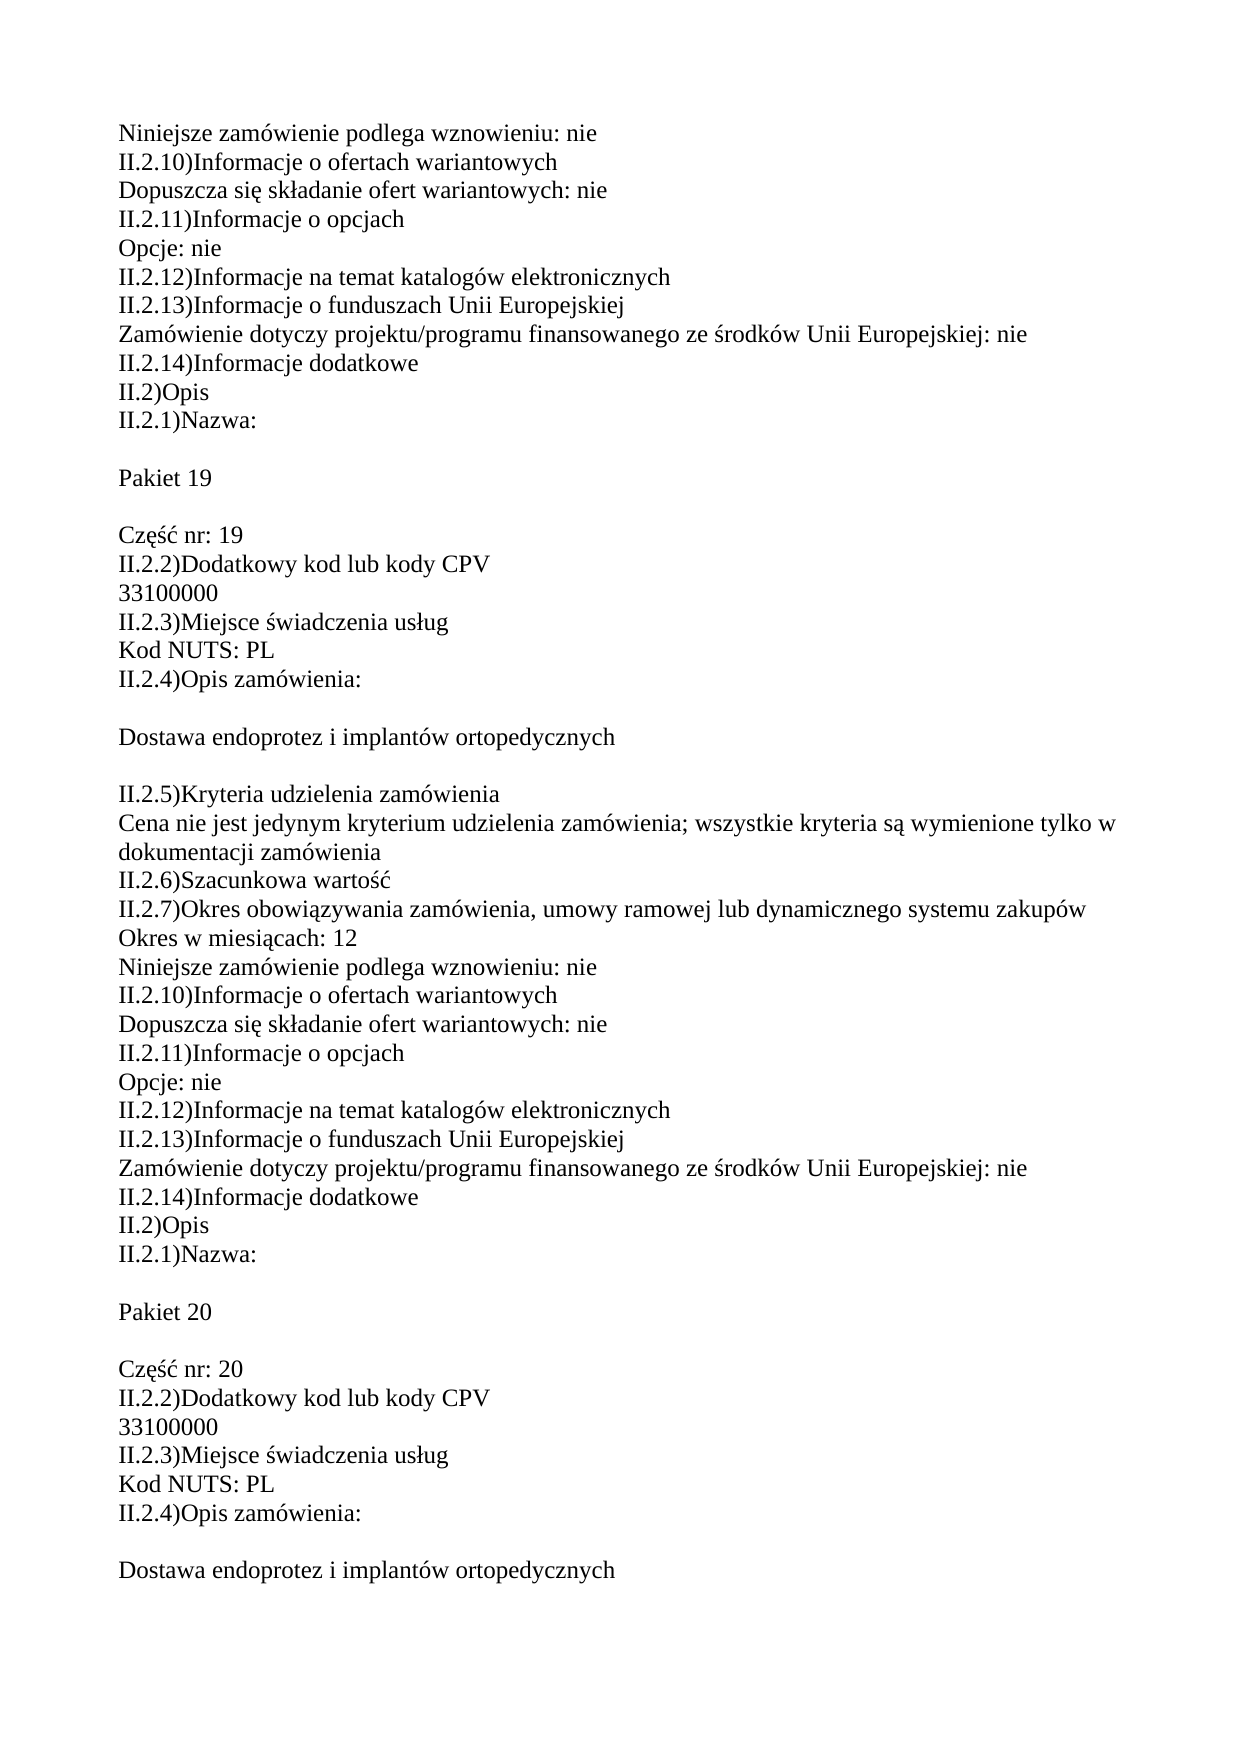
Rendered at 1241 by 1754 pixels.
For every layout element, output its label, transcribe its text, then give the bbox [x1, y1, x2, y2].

text Zamówienie dotyczy projektu/programu finansowanego ze środków Unii Europejskiej: nie [118, 319, 1122, 348]
text 33100000 [118, 1412, 1122, 1441]
text II.2.7)Okres obowiązywania zamówienia, umowy ramowej lub dynamicznego systemu zakupów [118, 894, 1122, 923]
text II.2.6)Szacunkowa wartość [118, 866, 1122, 894]
text Pakiet 20 [118, 1297, 1122, 1326]
text Dostawa endoprotez i implantów ortopedycznych [118, 722, 1122, 751]
text II.2.3)Miejsce świadczenia usług [118, 607, 1122, 636]
text II.2.11)Informacje o opcjach [118, 204, 1122, 233]
text II.2.4)Opis zamówienia: [118, 1498, 1122, 1527]
text Cena nie jest jedynym kryterium udzielenia zamówienia; wszystkie kryteria są wymienione tylko w dokumentacji zamówienia [118, 808, 1122, 866]
text II.2.14)Informacje dodatkowe [118, 1182, 1122, 1211]
text II.2.4)Opis zamówienia: [118, 664, 1122, 693]
text II.2.12)Informacje na temat katalogów elektronicznych [118, 262, 1122, 291]
text Pakiet 19 [118, 463, 1122, 492]
text II.2.2)Dodatkowy kod lub kody CPV [118, 1383, 1122, 1412]
text Część nr: 20 [118, 1354, 1122, 1383]
text II.2)Opis [118, 1211, 1122, 1239]
text II.2)Opis [118, 377, 1122, 406]
text II.2.10)Informacje o ofertach wariantowych [118, 981, 1122, 1009]
text Opcje: nie [118, 233, 1122, 262]
text Część nr: 19 [118, 521, 1122, 549]
text Dostawa endoprotez i implantów ortopedycznych [118, 1556, 1122, 1584]
text II.2.2)Dodatkowy kod lub kody CPV [118, 549, 1122, 578]
text Okres w miesiącach: 12 [118, 923, 1122, 952]
text Kod NUTS: PL [118, 1469, 1122, 1498]
text II.2.12)Informacje na temat katalogów elektronicznych [118, 1096, 1122, 1124]
text II.2.3)Miejsce świadczenia usług [118, 1441, 1122, 1469]
text II.2.1)Nazwa: [118, 1239, 1122, 1268]
text II.2.10)Informacje o ofertach wariantowych [118, 147, 1122, 176]
text Niniejsze zamówienie podlega wznowieniu: nie [118, 118, 1122, 147]
text 33100000 [118, 578, 1122, 607]
text Dopuszcza się składanie ofert wariantowych: nie [118, 176, 1122, 204]
text Opcje: nie [118, 1067, 1122, 1096]
text II.2.13)Informacje o funduszach Unii Europejskiej [118, 1124, 1122, 1153]
text Niniejsze zamówienie podlega wznowieniu: nie [118, 952, 1122, 981]
text Kod NUTS: PL [118, 636, 1122, 664]
text II.2.5)Kryteria udzielenia zamówienia [118, 779, 1122, 808]
text Dopuszcza się składanie ofert wariantowych: nie [118, 1009, 1122, 1038]
text Zamówienie dotyczy projektu/programu finansowanego ze środków Unii Europejskiej: nie [118, 1153, 1122, 1182]
text II.2.14)Informacje dodatkowe [118, 348, 1122, 377]
text II.2.1)Nazwa: [118, 406, 1122, 434]
text II.2.13)Informacje o funduszach Unii Europejskiej [118, 291, 1122, 319]
text II.2.11)Informacje o opcjach [118, 1038, 1122, 1067]
